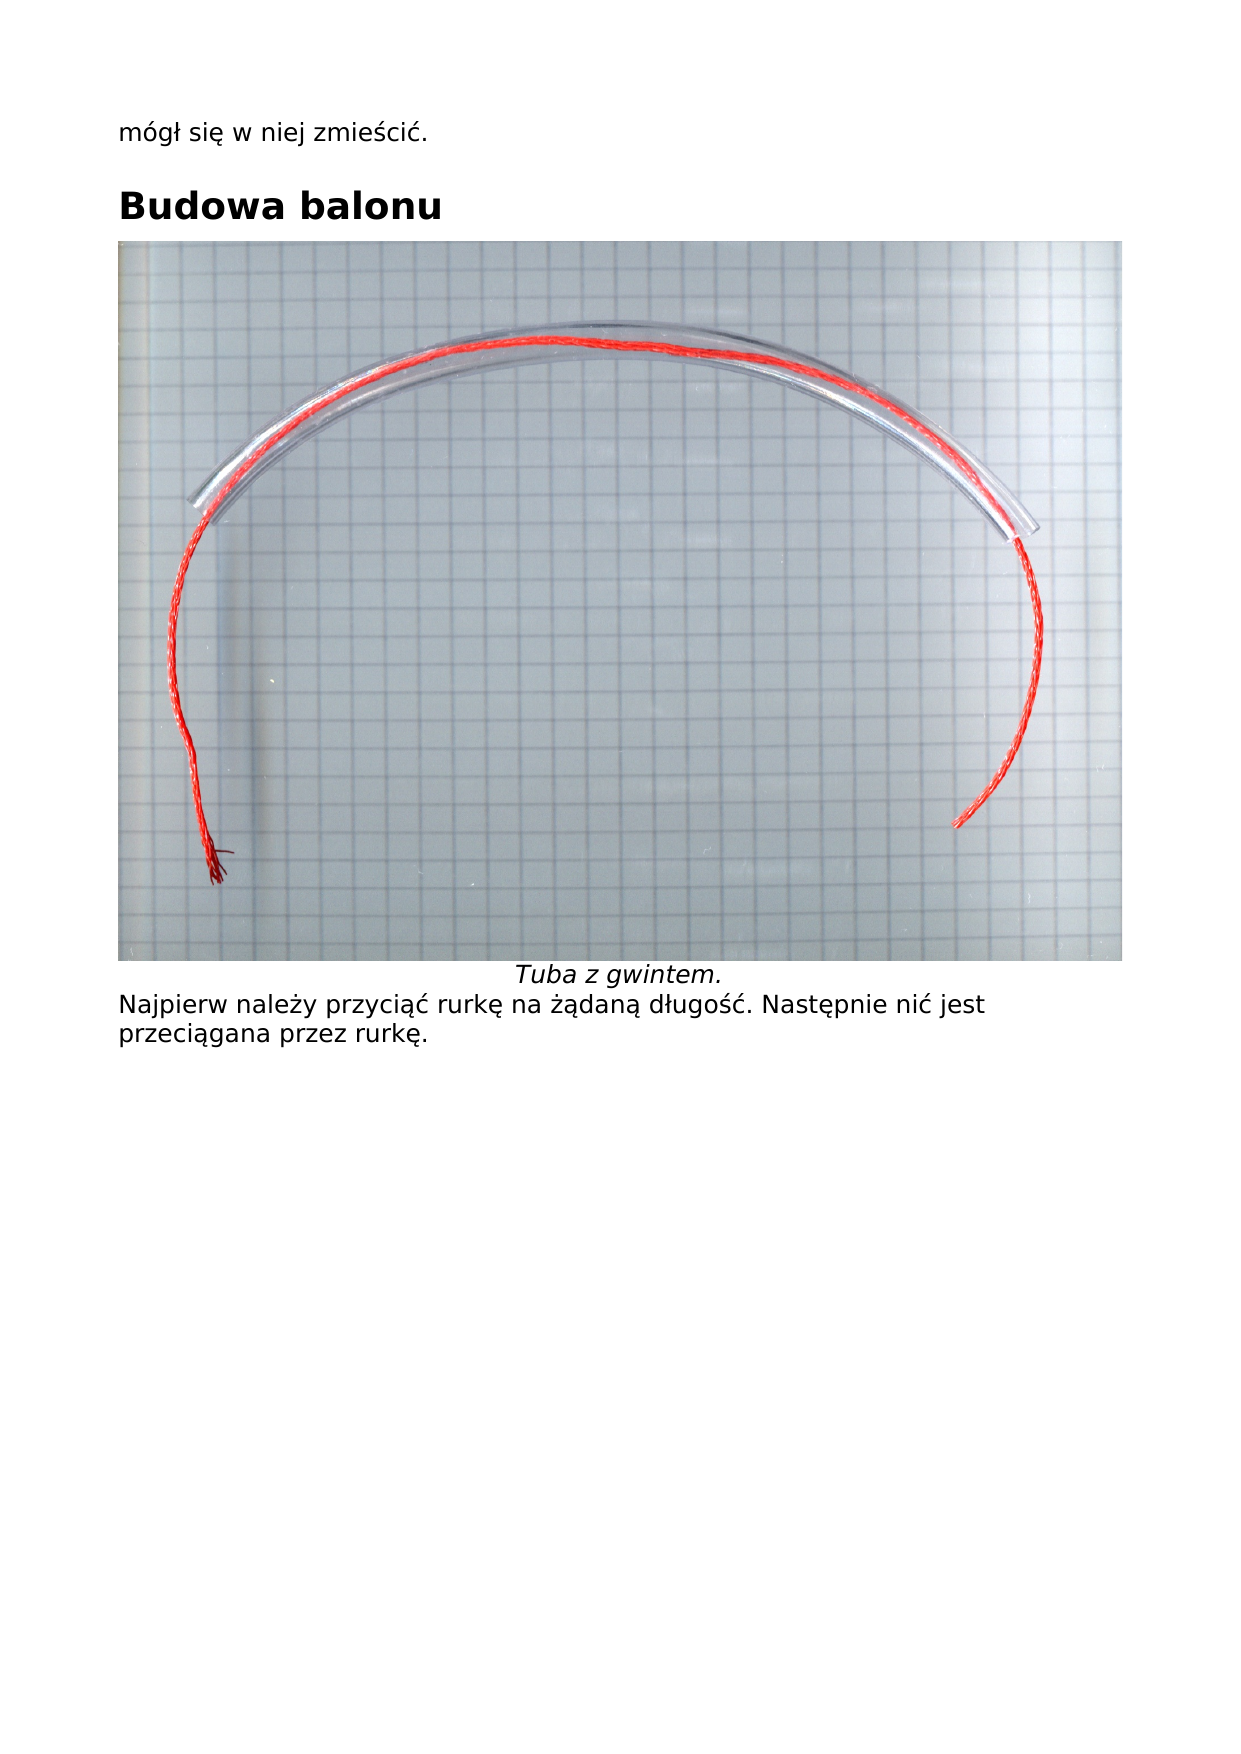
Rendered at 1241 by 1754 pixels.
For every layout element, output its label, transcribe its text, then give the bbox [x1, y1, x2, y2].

text mógł się w niej zmieścić. [118, 118, 1122, 147]
picture [118, 241, 1123, 961]
text Tuba z gwintem. [118, 961, 1122, 990]
text Najpierw należy przyciąć rurkę na żądaną długość. Następnie nić jest przeciągana przez rurkę. [118, 990, 1122, 1048]
subtitle Budowa balonu [118, 185, 1122, 228]
